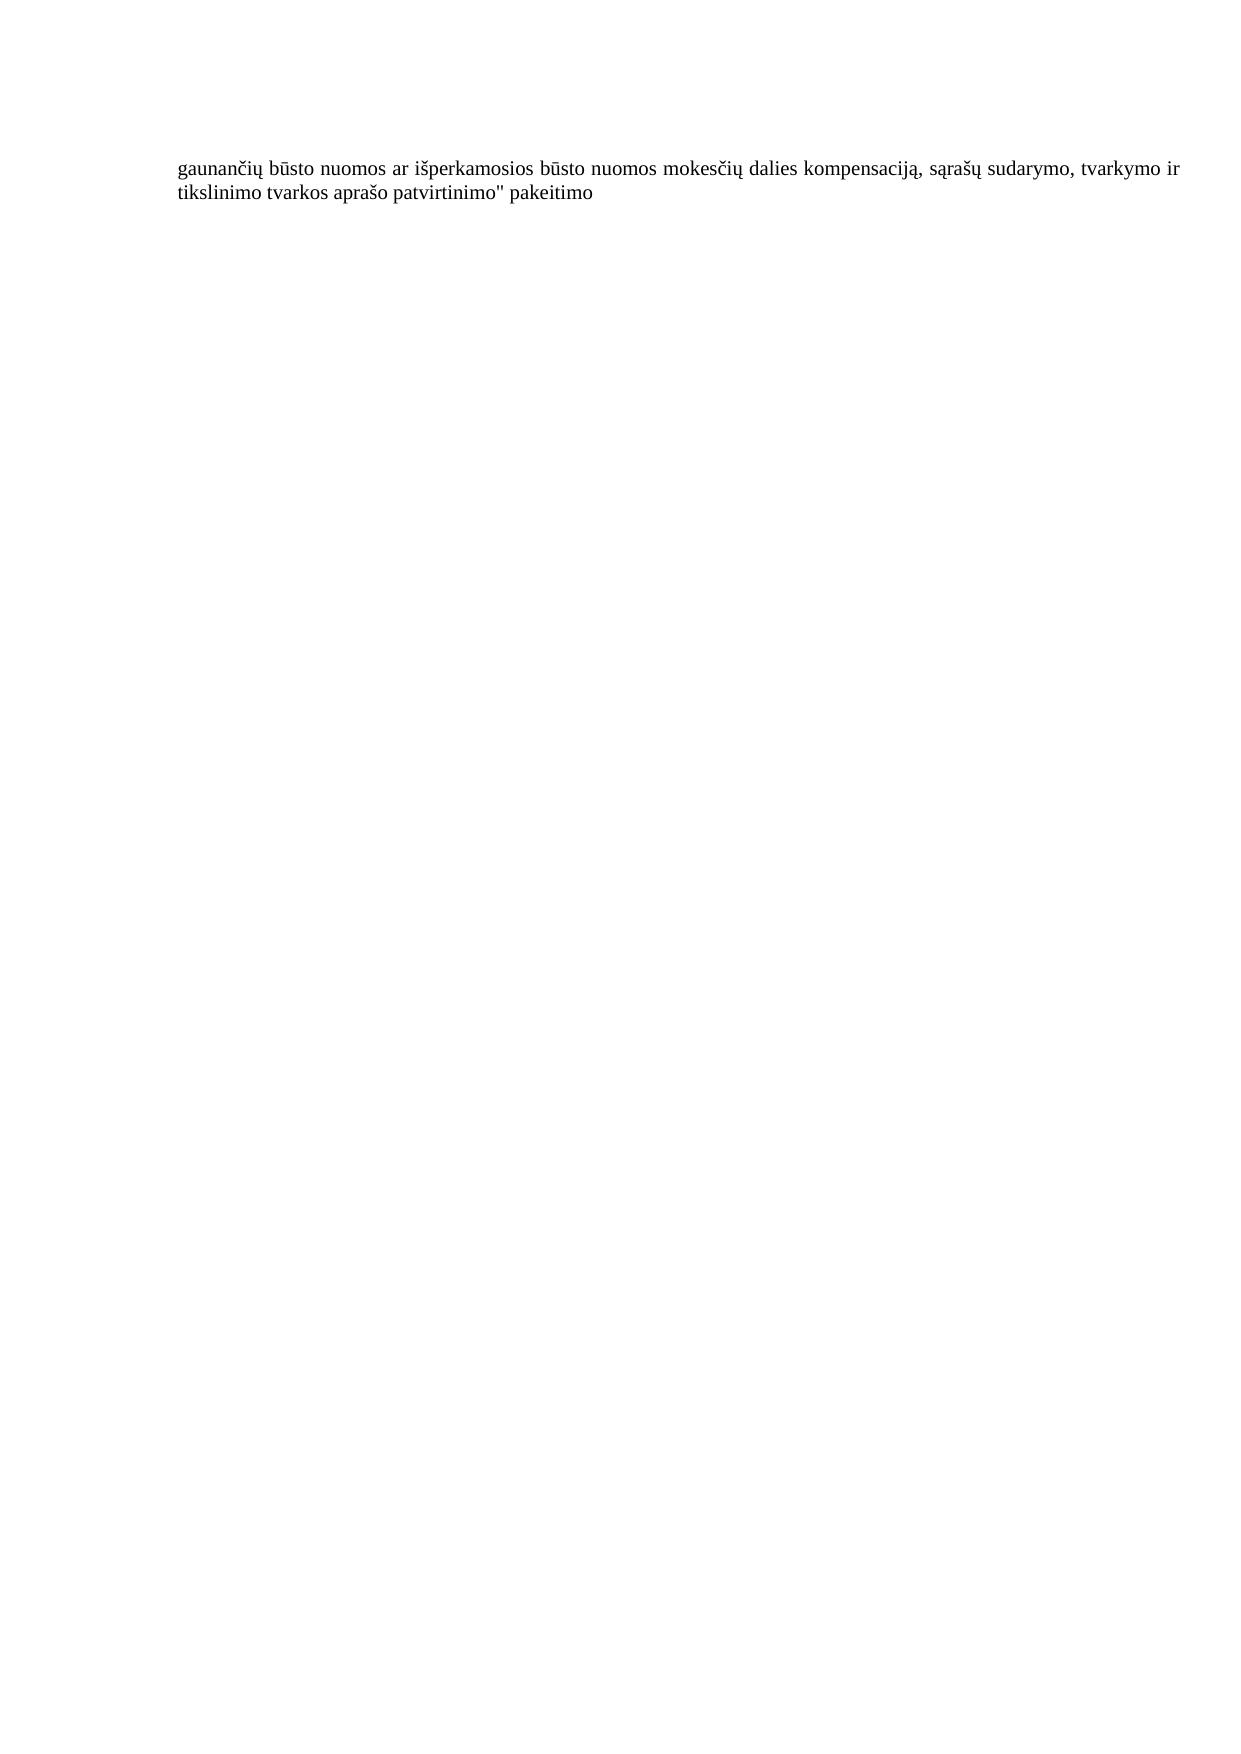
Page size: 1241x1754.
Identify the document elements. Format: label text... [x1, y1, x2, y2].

text gaunančių būsto nuomos ar išperkamosios būsto nuomos mokesčių dalies kompensaciją, sąrašų sudarymo, tvarkymo ir tikslinimo tvarkos aprašo patvirtinimo" pakeitimo [177, 156, 1181, 204]
